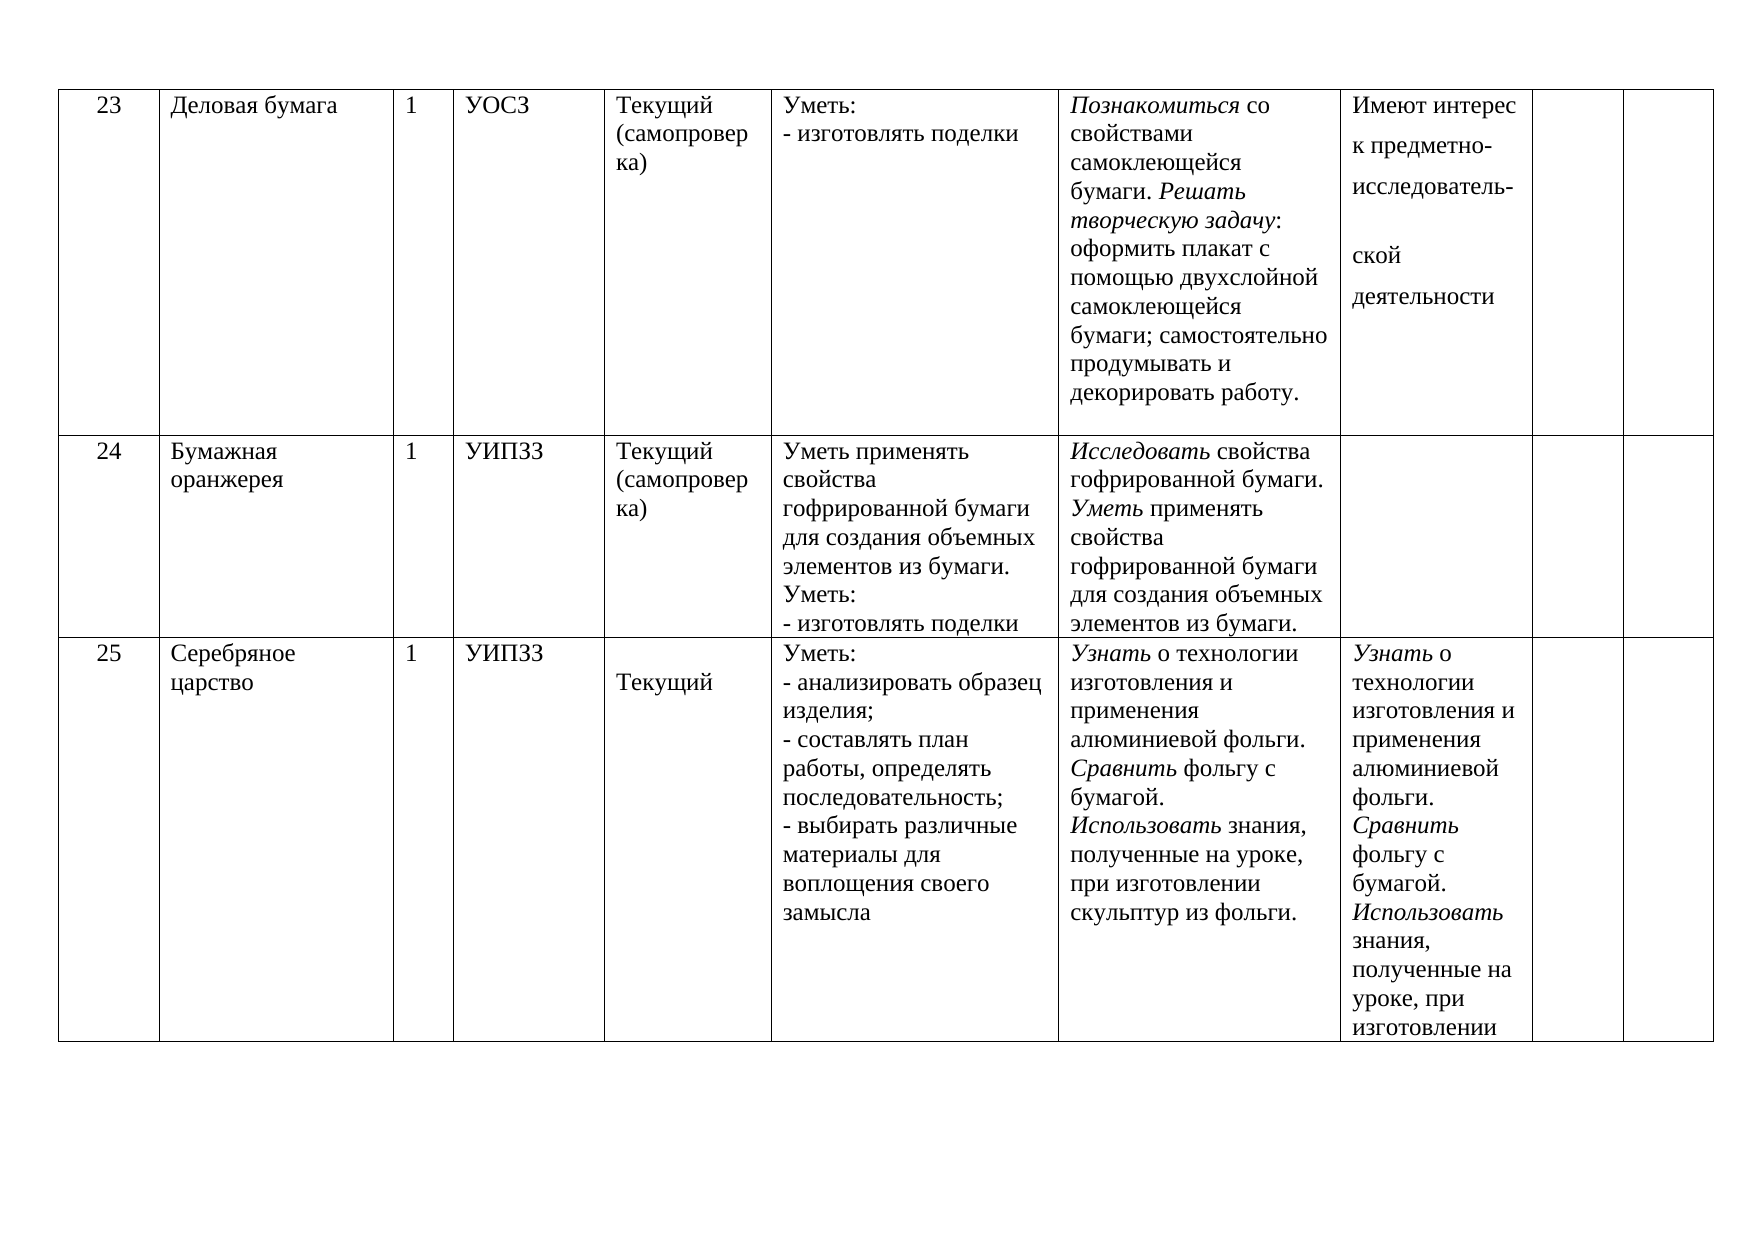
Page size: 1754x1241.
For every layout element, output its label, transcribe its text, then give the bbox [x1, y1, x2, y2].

table_cell 24 [59, 436, 159, 637]
table_cell [1714, 89, 1741, 435]
table_cell УОСЗ [454, 90, 604, 435]
table_cell Уметь: - изготовлять поделки [772, 90, 1058, 435]
table_cell 1 [394, 436, 453, 637]
table_cell Имеют интерес к предметно- исследователь- ской деятельности [1341, 90, 1532, 435]
table_cell 1 [394, 638, 453, 1041]
table_cell Уметь применять свойства гофрированной бумаги для создания объемных элементов из бумаги. Уметь: - изготовлять поделки [772, 436, 1058, 637]
table_cell 23 [59, 90, 159, 435]
table_cell Уметь: - анализировать образец изделия; - составлять план работы, определять последовательность; - выбирать различные материалы для воплощения своего замысла [772, 638, 1058, 1041]
table_cell [1341, 436, 1532, 637]
table_cell [1533, 436, 1623, 637]
table_cell Бумажная оранжерея [160, 436, 393, 637]
table_cell Узнать о технологии изготовления и применения алюминиевой фольги. Сравнить фольгу с бумагой. Использовать знания, полученные на уроке, при изготовлении [1341, 638, 1532, 1041]
table_cell [1533, 638, 1623, 1041]
table_cell Текущий (самопроверка) [605, 436, 771, 637]
table_cell Деловая бумага [160, 90, 393, 435]
table_cell [1714, 637, 1741, 1041]
table_cell [1624, 90, 1713, 435]
table_cell УИПЗЗ [454, 638, 604, 1041]
table_cell УИПЗЗ [454, 436, 604, 637]
table_cell Текущий [605, 638, 771, 1041]
table_cell Исследовать свойства гофрированной бумаги. Уметь применять свойства гофрированной бумаги для создания объемных элементов из бумаги. [1059, 436, 1340, 637]
table_cell [1714, 435, 1741, 637]
table_cell 1 [394, 90, 453, 435]
table_cell [1533, 90, 1623, 435]
table_cell Узнать о технологии изготовления и применения алюминиевой фольги. Сравнить фольгу с бумагой. Использовать знания, полученные на уроке, при изготовлении скульптур из фольги. [1059, 638, 1340, 1041]
table_cell Текущий (самопроверка) [605, 90, 771, 435]
table_cell Серебряное царство [160, 638, 393, 1041]
table_cell 25 [59, 638, 159, 1041]
table_cell Познакомиться со свойствами самоклеющейся бумаги. Решать творческую задачу: оформить плакат с помощью двухслойной самоклеющейся бумаги; самостоятельно продумывать и декорировать работу. [1059, 90, 1340, 435]
table_cell [1624, 436, 1713, 637]
table_cell [1624, 638, 1713, 1041]
